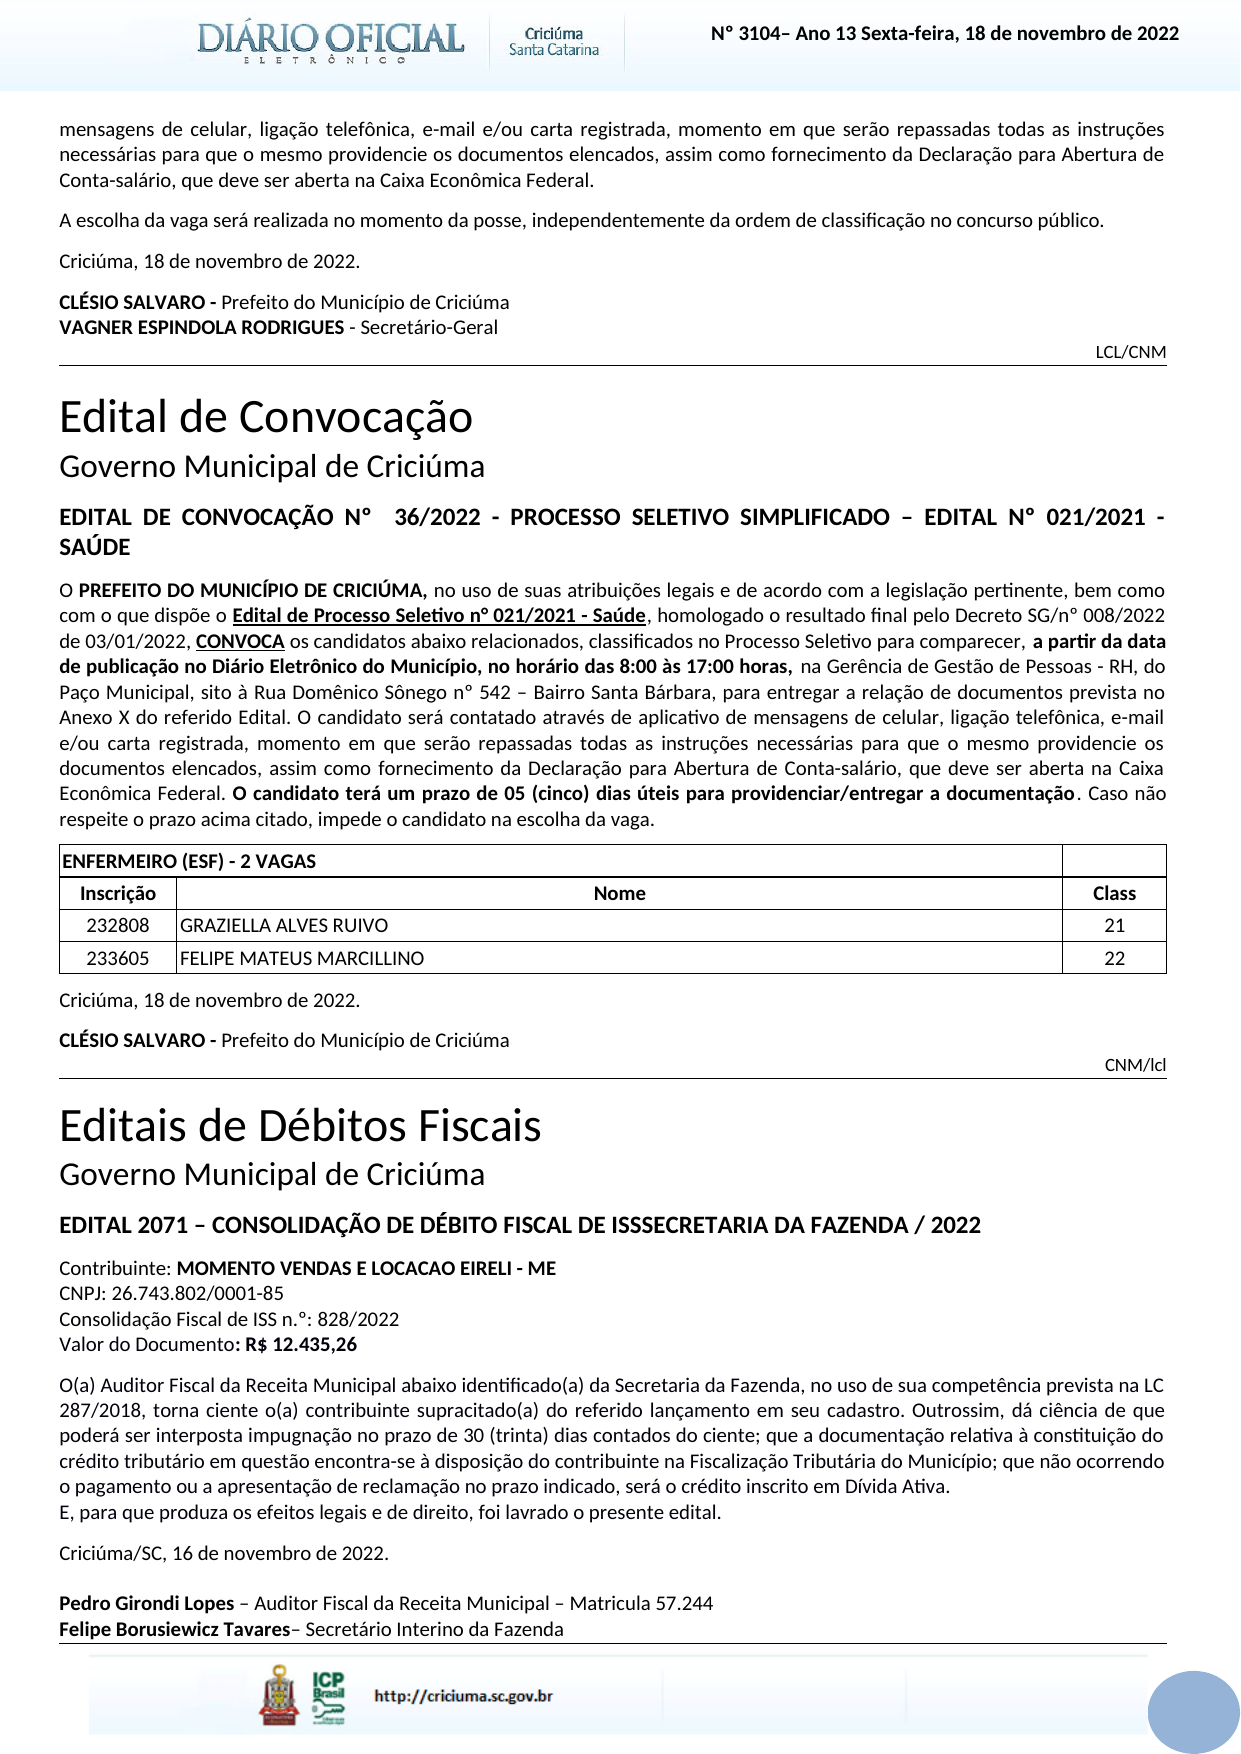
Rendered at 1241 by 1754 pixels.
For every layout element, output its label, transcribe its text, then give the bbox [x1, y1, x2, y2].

text Consolidação Fiscal de ISS n.º: 828/2022 [59, 1306, 1167, 1331]
table_cell FELIPE MATEUS MARCILLINO [177, 942, 1062, 973]
table_header ENFERMEIRO (ESF) - 2 VAGAS [60, 845, 1062, 876]
text Criciúma, 18 de novembro de 2022. [59, 987, 1167, 1012]
table_cell 21 [1063, 910, 1166, 941]
text LCL/CNM [59, 340, 1167, 365]
text CNPJ: 26.743.802/0001-85 [59, 1280, 1167, 1306]
text Criciúma, 18 de novembro de 2022. [59, 248, 1167, 274]
table_cell 22 [1063, 942, 1166, 973]
table_cell Nome [177, 878, 1062, 909]
table_header [1063, 845, 1166, 876]
text O PREFEITO DO MUNICÍPIO DE CRICIÚMA, no uso de suas atribuições legais e de acordo com a legislação pertinente, bem como com o que dispõe o Edital de Processo Seletivo n° 021/2021 - Saúde, homologado o resultado final pelo Decreto SG/nº 008/2022 de 03/01/2022, CONVOCA os candidatos abaixo relacionados, classificados no Processo Seletivo para comparecer, a partir da data de publicação no Diário Eletrônico do Município, no horário das 8:00 às 17:00 horas, na Gerência de Gestão de Pessoas - RH, do Paço Municipal, sito à Rua Domênico Sônego nº 542 – Bairro Santa Bárbara, para entregar a relação de documentos prevista no Anexo X do referido Edital. O candidato será contatado através de aplicativo de mensagens de celular, ligação telefônica, e-mail e/ou carta registrada, momento em que serão repassadas todas as instruções necessárias para que o mesmo providencie os documentos elencados, assim como fornecimento da Declaração para Abertura de Conta-salário, que deve ser aberta na Caixa Econômica Federal. O candidato terá um prazo de 05 (cinco) dias úteis para providenciar/entregar a documentação. Caso não respeite o prazo acima citado, impede o candidato na escolha da vaga. [59, 577, 1167, 831]
table_cell GRAZIELLA ALVES RUIVO [177, 910, 1062, 941]
text Contribuinte: MOMENTO VENDAS E LOCACAO EIRELI - ME [59, 1255, 1167, 1280]
text Pedro Girondi Lopes – Auditor Fiscal da Receita Municipal – Matricula 57.244 [59, 1591, 1167, 1616]
text EDITAL DE CONVOCAÇÃO Nº 36/2022 - PROCESSO SELETIVO SIMPLIFICADO – EDITAL Nº 021/2021 - SAÚDE [59, 501, 1167, 562]
text Criciúma/SC, 16 de novembro de 2022. [59, 1540, 1167, 1565]
text VAGNER ESPINDOLA RODRIGUES - Secretário-Geral [59, 314, 1167, 340]
text Governo Municipal de Criciúma [59, 1153, 1167, 1194]
table_cell Class [1063, 878, 1166, 909]
text O(a) Auditor Fiscal da Receita Municipal abaixo identificado(a) da Secretaria da Fazenda, no uso de sua competência prevista na LC 287/2018, torna ciente o(a) contribuinte supracitado(a) do referido lançamento em seu cadastro. Outrossim, dá ciência de que poderá ser interposta impugnação no prazo de 30 (trinta) dias contados do ciente; que a documentação relativa à constituição do crédito tributário em questão encontra-se à disposição do contribuinte na Fiscalização Tributária do Município; que não ocorrendo o pagamento ou a apresentação de reclamação no prazo indicado, será o crédito inscrito em Dívida Ativa. [59, 1372, 1167, 1499]
text Felipe Borusiewicz Tavares– Secretário Interino da Fazenda [59, 1616, 1167, 1643]
table_cell Inscrição [60, 878, 176, 909]
text E, para que produza os efeitos legais e de direito, foi lavrado o presente edital. [59, 1499, 1167, 1524]
text CLÉSIO SALVARO - Prefeito do Município de Criciúma [59, 1028, 1167, 1053]
text CLÉSIO SALVARO - Prefeito do Município de Criciúma [59, 289, 1167, 314]
text A escolha da vaga será realizada no momento da posse, independentemente da ordem de classificação no concurso público. [59, 208, 1167, 233]
text CNM/lcl [59, 1053, 1167, 1078]
text EDITAL 2071 – CONSOLIDAÇÃO DE DÉBITO FISCAL DE ISSSECRETARIA DA FAZENDA / 2022 [59, 1209, 1167, 1239]
text Editais de Débitos Fiscais [59, 1094, 1167, 1153]
text Valor do Documento: R$ 12.435,26 [59, 1331, 1167, 1357]
text Governo Municipal de Criciúma [59, 445, 1167, 486]
table_cell 232808 [60, 910, 176, 941]
text Edital de Convocação [59, 386, 1167, 445]
text mensagens de celular, ligação telefônica, e-mail e/ou carta registrada, momento em que serão repassadas todas as instruções necessárias para que o mesmo providencie os documentos elencados, assim como fornecimento da Declaração para Abertura de Conta-salário, que deve ser aberta na Caixa Econômica Federal. [59, 116, 1167, 192]
table_cell 233605 [60, 942, 176, 973]
